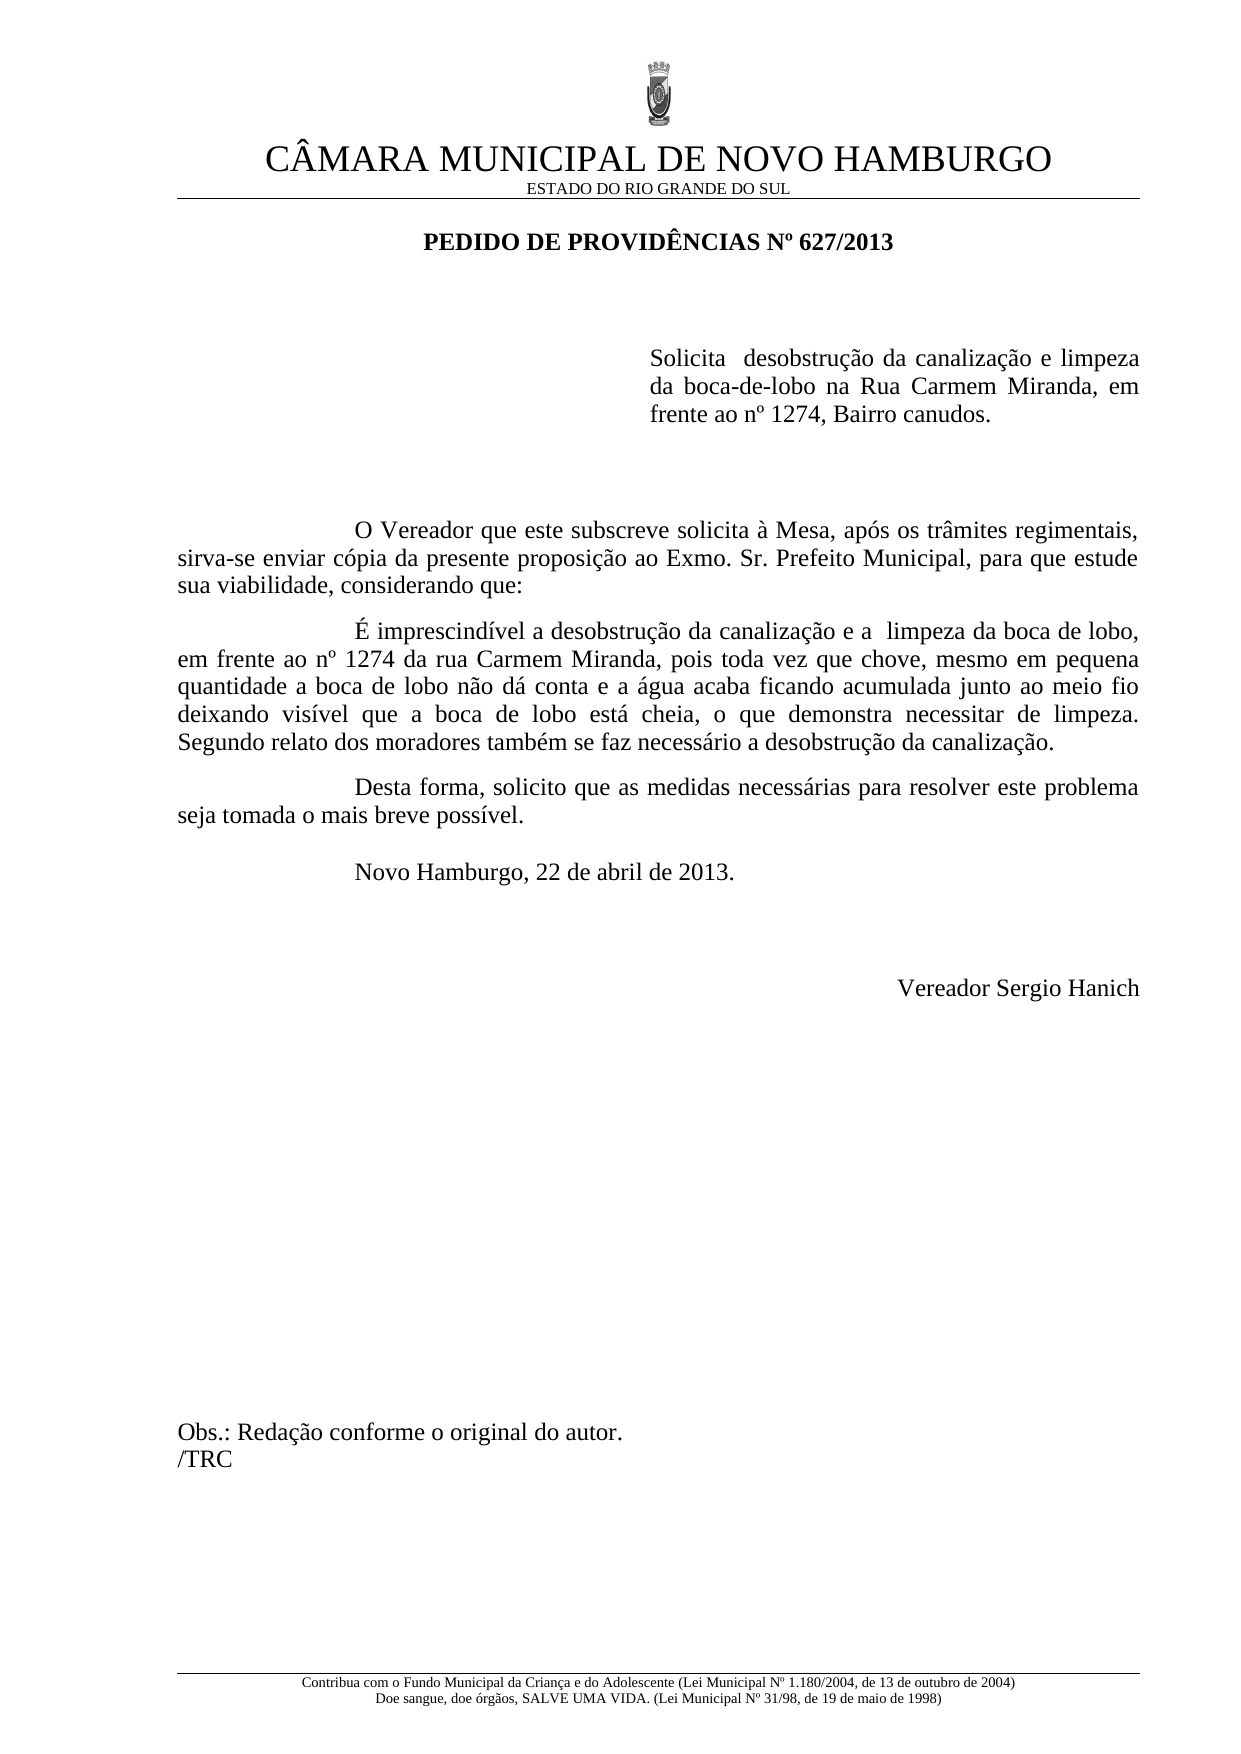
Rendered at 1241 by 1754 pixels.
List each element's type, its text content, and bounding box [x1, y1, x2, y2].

text É imprescindível a desobstrução da canalização e a limpeza da boca de lobo, em frente ao nº 1274 da rua Carmem Miranda, pois toda vez que chove, mesmo em pequena quantidade a boca de lobo não dá conta e a água acaba ficando acumulada junto ao meio fio deixando visível que a boca de lobo está cheia, o que demonstra necessitar de limpeza. Segundo relato dos moradores também se faz necessário a desobstrução da canalização. [177, 617, 1140, 756]
text Obs.: Redação conforme o original do autor. [177, 1418, 1140, 1446]
text Solicita desobstrução da canalização e limpeza da boca-de-lobo na Rua Carmem Miranda, em frente ao nº 1274, Bairro canudos. [649, 344, 1140, 428]
text Novo Hamburgo, 22 de abril de 2013. [177, 858, 1140, 886]
text O Vereador que este subscreve solicita à Mesa, após os trâmites regimentais, sirva-se enviar cópia da presente proposição ao Exmo. Sr. Prefeito Municipal, para que estude sua viabilidade, considerando que: [177, 516, 1140, 599]
text /TRC [177, 1446, 1140, 1473]
text PEDIDO DE PROVIDÊNCIAS Nº 627/2013 [177, 228, 1140, 256]
text Vereador Sergio Hanich [177, 974, 1140, 1002]
text Desta forma, solicito que as medidas necessárias para resolver este problema seja tomada o mais breve possível. [177, 773, 1140, 829]
